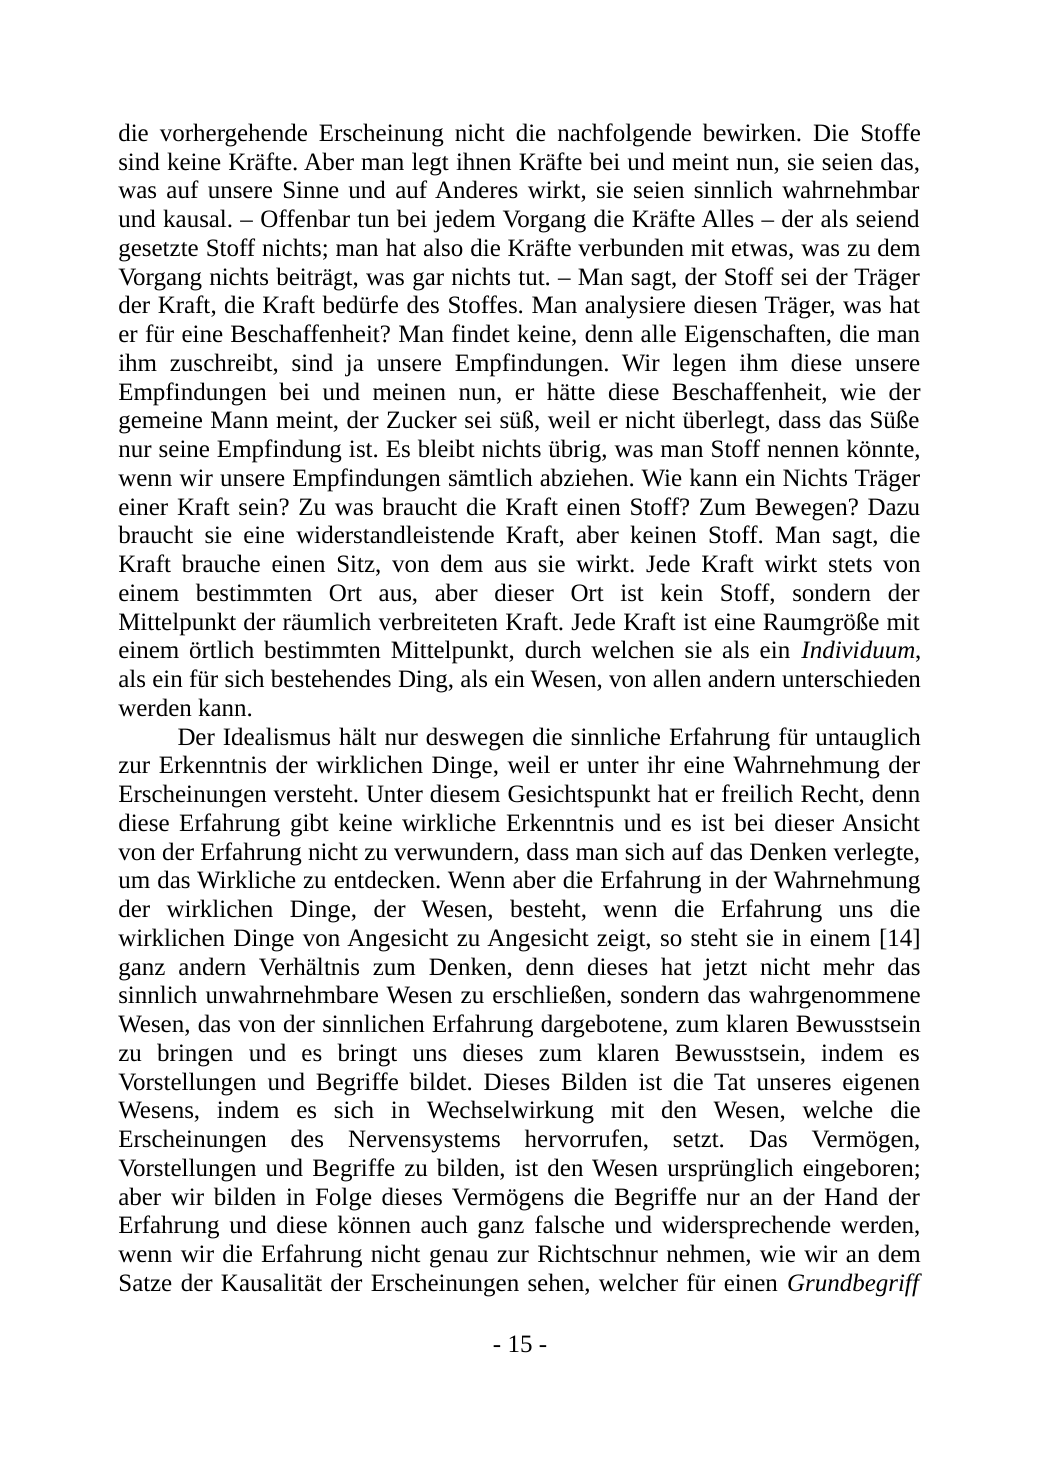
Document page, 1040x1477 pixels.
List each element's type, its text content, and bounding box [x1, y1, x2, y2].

text Der Idealismus hält nur deswegen die sinnliche Erfahrung für untauglich zur Erkenntnis der wirklichen Dinge, weil er unter ihr eine Wahrnehmung der Erscheinungen versteht. Unter diesem Gesichtspunkt hat er freilich Recht, denn diese Erfahrung gibt keine wirkliche Erkenntnis und es ist bei dieser Ansicht von der Erfahrung nicht zu verwundern, dass man sich auf das Denken verlegte, um das Wirkliche zu entdecken. Wenn aber die Erfahrung in der Wahrnehmung der wirklichen Dinge, der Wesen, besteht, wenn die Erfahrung uns die wirklichen Dinge von Angesicht zu Angesicht zeigt, so steht sie in einem [14] ganz andern Verhältnis zum Denken, denn dieses hat jetzt nicht mehr das sinnlich unwahrnehmbare Wesen zu erschließen, sondern das wahrgenommene Wesen, das von der sinnlichen Erfahrung dargebotene, zum klaren Bewusstsein zu bringen und es bringt uns dieses zum klaren Bewusstsein, indem es Vorstellungen und Begriffe bildet. Dieses Bilden ist die Tat unseres eigenen Wesens, indem es sich in Wechselwirkung mit den Wesen, welche die Erscheinungen des Nervensystems hervorrufen, setzt. Das Vermögen, Vorstellungen und Begriffe zu bilden, ist den Wesen ursprünglich eingeboren; aber wir bilden in Folge dieses Vermögens die Begriffe nur an der Hand der Erfahrung und diese können auch ganz falsche und widersprechende werden, wenn wir die Erfahrung nicht genau zur Richtschnur nehmen, wie wir an dem Satze der Kausalität der Erscheinungen sehen, welcher für einen Grundbegriff [118, 722, 921, 1297]
text die vorhergehende Erscheinung nicht die nachfolgende bewirken. Die Stoffe sind keine Kräfte. Aber man legt ihnen Kräfte bei und meint nun, sie seien das, was auf unsere Sinne und auf Anderes wirkt, sie seien sinnlich wahrnehmbar und kausal. – Offenbar tun bei jedem Vorgang die Kräfte Alles – der als seiend gesetzte Stoff nichts; man hat also die Kräfte verbunden mit etwas, was zu dem Vorgang nichts beiträgt, was gar nichts tut. – Man sagt, der Stoff sei der Träger der Kraft, die Kraft bedürfe des Stoffes. Man analysiere diesen Träger, was hat er für eine Beschaffenheit? Man findet keine, denn alle Eigenschaften, die man ihm zuschreibt, sind ja unsere Empfindungen. Wir legen ihm diese unsere Empfindungen bei und meinen nun, er hätte diese Beschaffenheit, wie der gemeine Mann meint, der Zucker sei süß, weil er nicht überlegt, dass das Süße nur seine Empfindung ist. Es bleibt nichts übrig, was man Stoff nennen könnte, wenn wir unsere Empfindungen sämtlich abziehen. Wie kann ein Nichts Träger einer Kraft sein? Zu was braucht die Kraft einen Stoff? Zum Bewegen? Dazu braucht sie eine widerstandleistende Kraft, aber keinen Stoff. Man sagt, die Kraft brauche einen Sitz, von dem aus sie wirkt. Jede Kraft wirkt stets von einem bestimmten Ort aus, aber dieser Ort ist kein Stoff, sondern der Mittelpunkt der räumlich verbreiteten Kraft. Jede Kraft ist eine Raumgröße mit einem örtlich bestimmten Mittelpunkt, durch welchen sie als ein Individuum, als ein für sich bestehendes Ding, als ein Wesen, von allen andern unterschieden werden kann. [118, 118, 921, 722]
